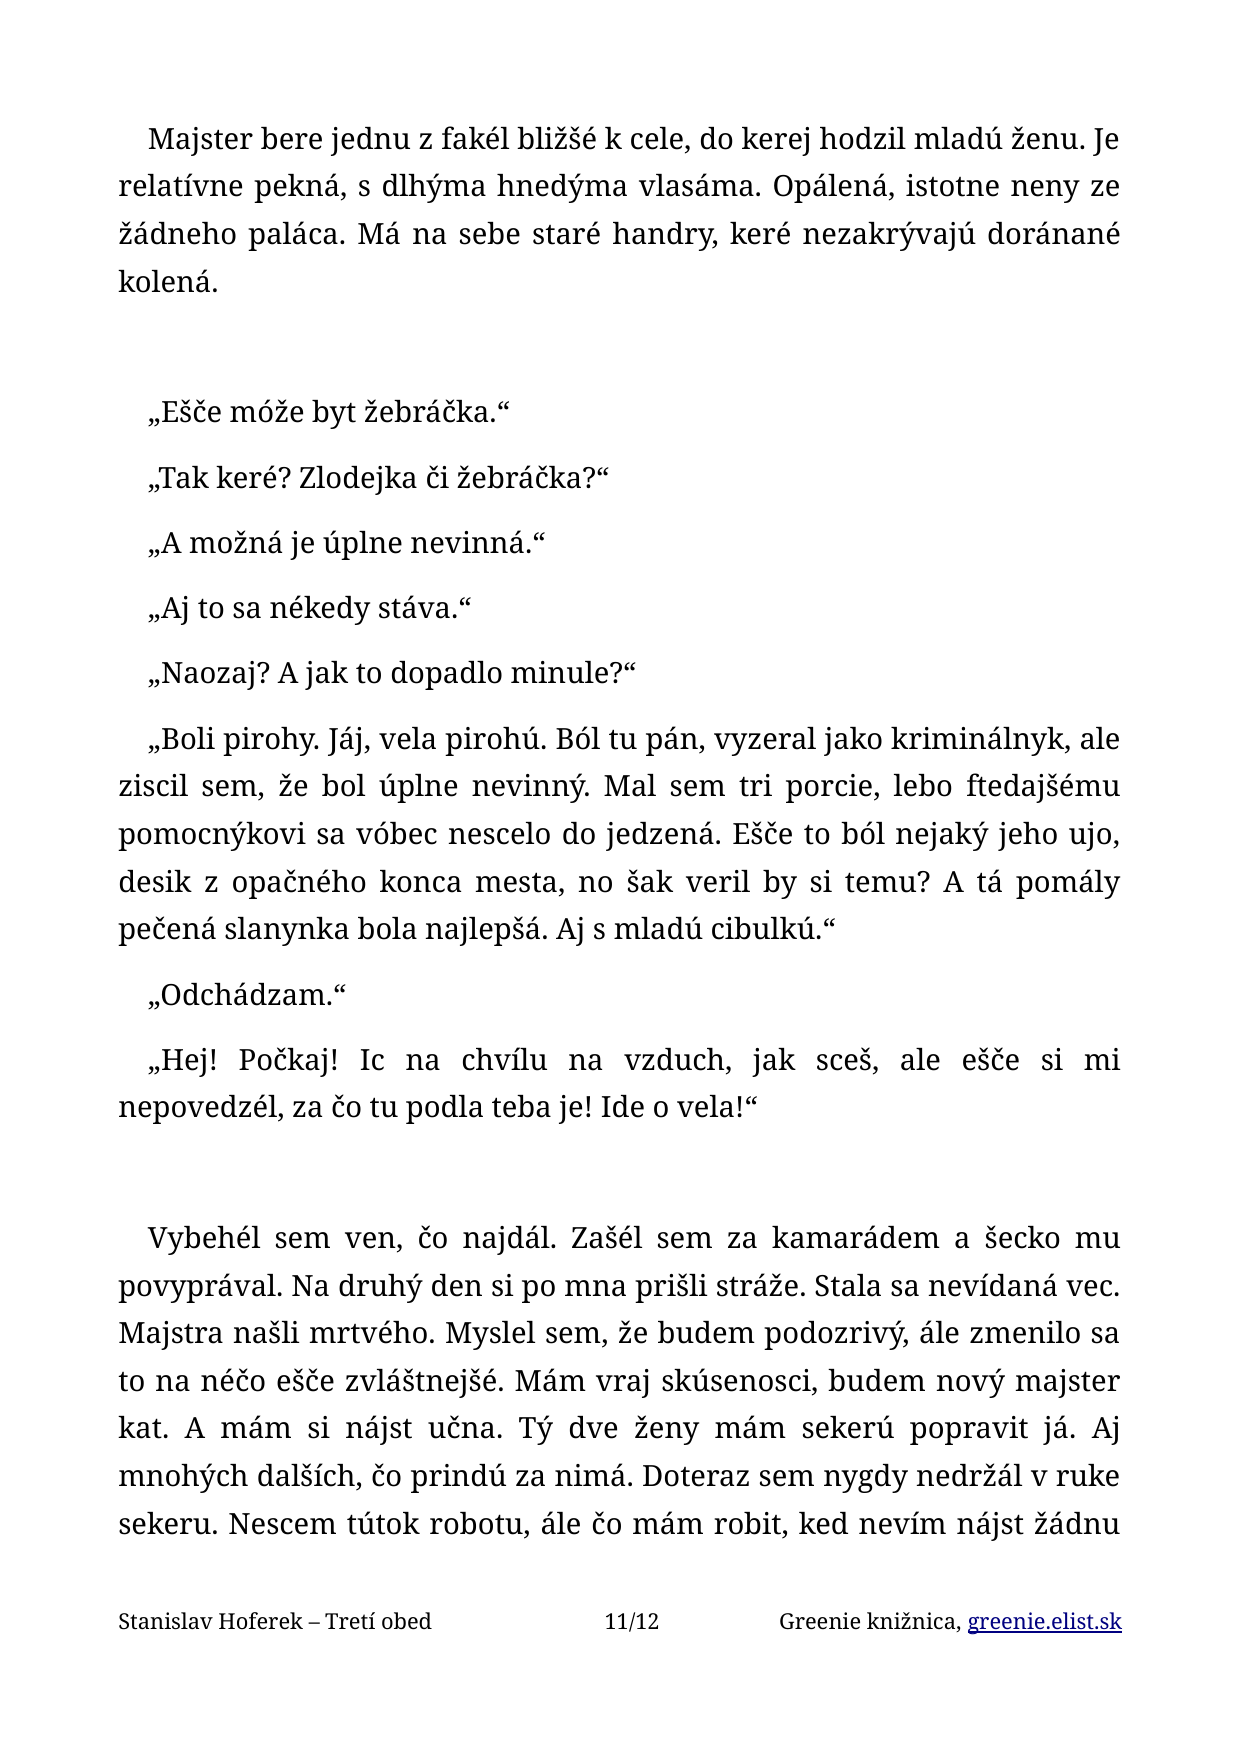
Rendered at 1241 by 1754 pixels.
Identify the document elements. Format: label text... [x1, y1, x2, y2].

text „Tak keré? Zlodejka či žebráčka?“ [118, 457, 1122, 497]
text „Boli pirohy. Jáj, vela pirohú. Ból tu pán, vyzeral jako kriminálnyk, ale ziscil sem, že bol úplne nevinný. Mal sem tri porcie, lebo ftedajšému pomocnýkovi sa vóbec nescelo do jedzená. Ešče to ból nejaký jeho ujo, desik z opačného konca mesta, no šak veril by si temu? A tá pomály pečená slanynka bola najlepšá. Aj s mladú cibulkú.“ [118, 718, 1122, 948]
text „Naozaj? A jak to dopadlo minule?“ [118, 653, 1122, 692]
text „Ešče móže byt žebráčka.“ [118, 392, 1122, 431]
text „Aj to sa nékedy stáva.“ [118, 587, 1122, 627]
text „A možná je úplne nevinná.“ [118, 522, 1122, 562]
text „Odchádzam.“ [118, 974, 1122, 1013]
text „Hej! Počkaj! Ic na chvílu na vzduch, jak sceš, ale ešče si mi nepovedzél, za čo tu podla teba je! Ide o vela!“ [118, 1039, 1122, 1126]
text Vybehél sem ven, čo najdál. Zašél sem za kamarádem a šecko mu povyprával. Na druhý den si po mna prišli stráže. Stala sa nevídaná vec. Majstra našli mrtvého. Myslel sem, že budem podozrivý, ále zmenilo sa to na néčo ešče zvláštnejšé. Mám vraj skúsenosci, budem nový majster kat. A mám si nájst učna. Tý dve ženy mám sekerú popravit já. Aj mnohých dalších, čo prindú za nimá. Doteraz sem nygdy nedržál v ruke sekeru. Nescem tútok robotu, ále čo mám robit, ked nevím nájst žádnu [118, 1217, 1122, 1543]
text Majster bere jednu z fakél bližšé k cele, do kerej hodzil mladú ženu. Je relatívne pekná, s dlhýma hnedýma vlasáma. Opálená, istotne neny ze žádneho paláca. Má na sebe staré handry, keré nezakrývajú doránané kolená. [118, 118, 1122, 301]
